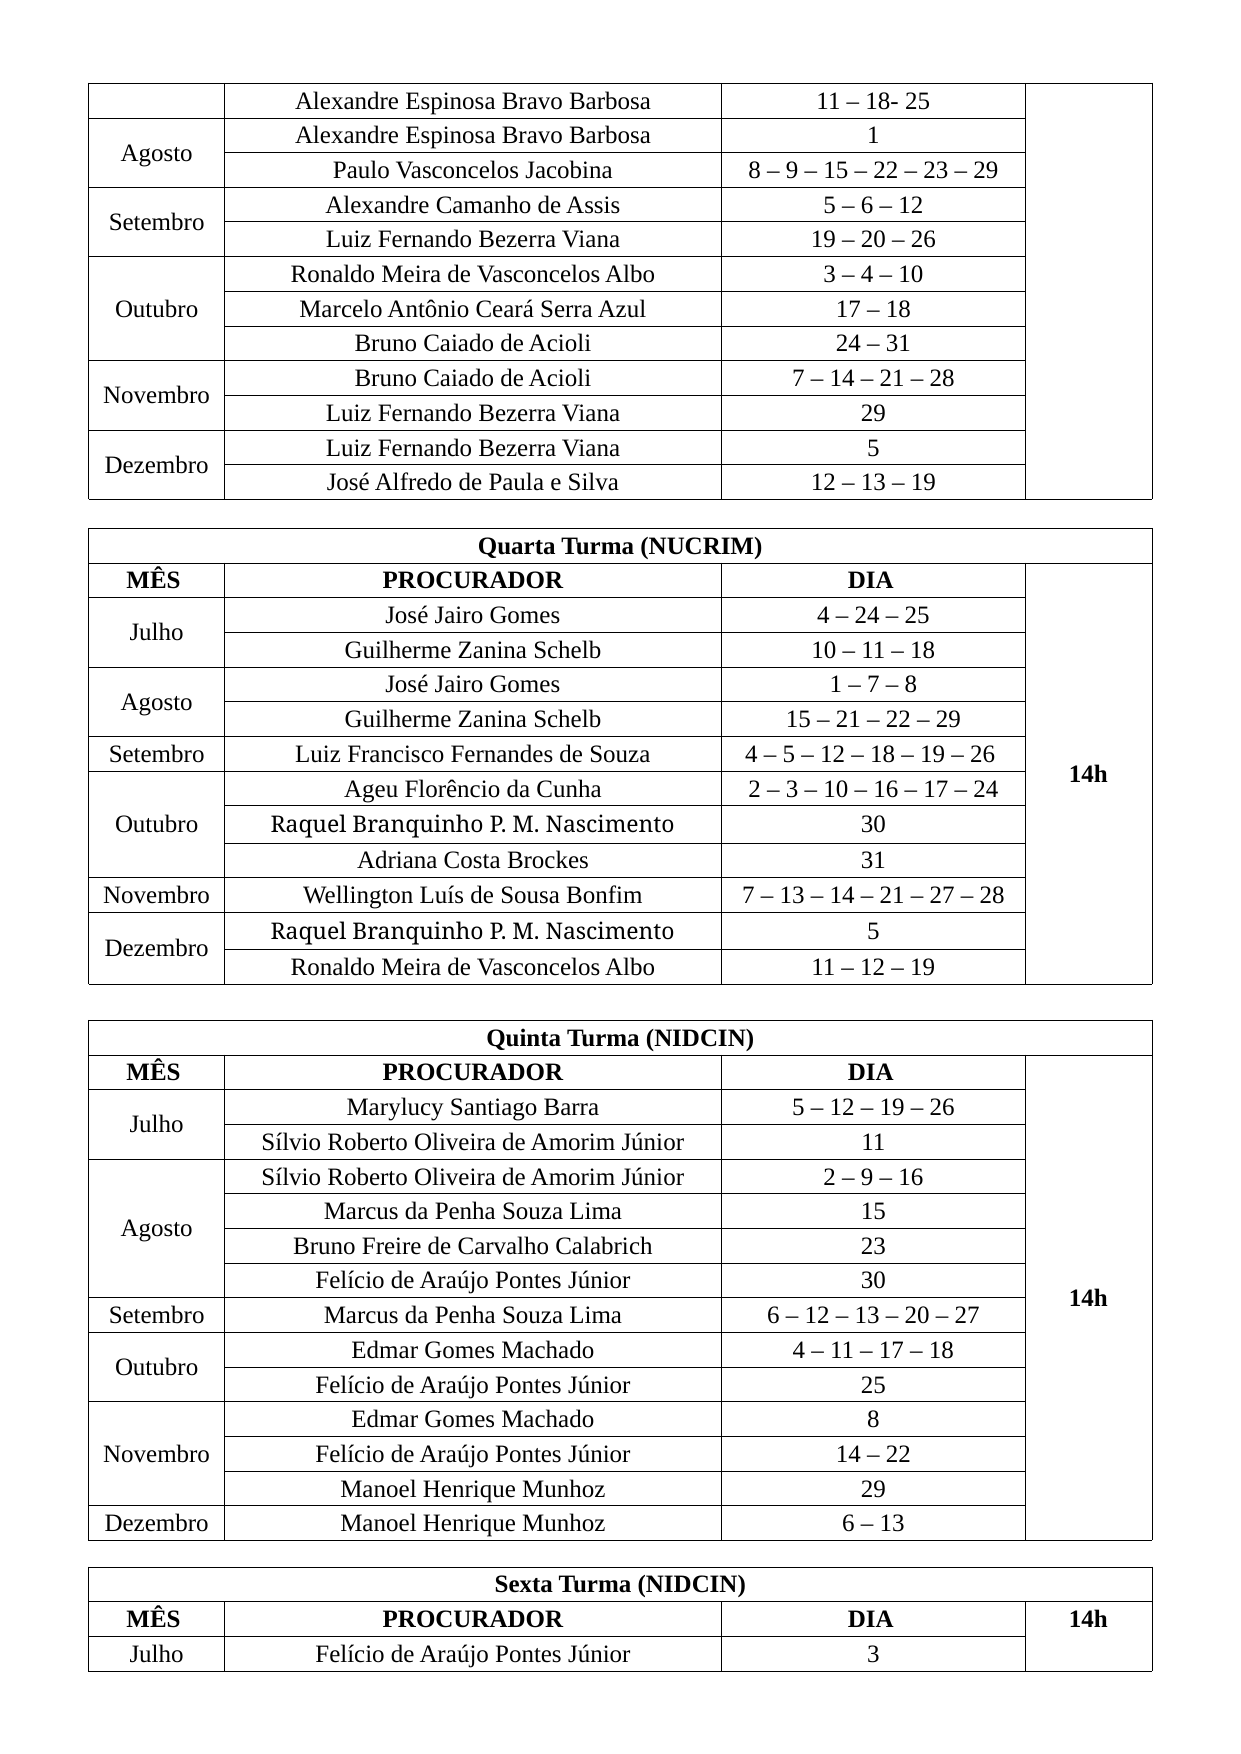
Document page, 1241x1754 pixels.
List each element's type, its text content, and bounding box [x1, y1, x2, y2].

table_cell 29 [722, 396, 1025, 429]
table_header Sexta Turma (NIDCIN) [89, 1568, 1152, 1601]
table_cell 15 – 21 – 22 – 29 [722, 702, 1025, 736]
table_cell 5 [722, 913, 1025, 949]
table_cell 2 – 9 – 16 [722, 1160, 1025, 1193]
table_header Quarta Turma (NUCRIM) [89, 529, 1152, 562]
table_cell Adriana Costa Brockes [225, 844, 721, 877]
table_cell Julho [89, 598, 224, 667]
table_cell Novembro [89, 361, 224, 429]
table_cell Novembro [89, 1402, 224, 1505]
table_cell Dezembro [89, 913, 224, 984]
table_cell Agosto [89, 1160, 224, 1297]
table_cell Luiz Fernando Bezerra Viana [225, 222, 721, 256]
table_cell Ronaldo Meira de Vasconcelos Albo [225, 950, 721, 984]
table_cell 5 – 6 – 12 [722, 188, 1025, 221]
table_cell MÊS [89, 1602, 224, 1636]
table_cell Manoel Henrique Munhoz [225, 1506, 721, 1540]
table_cell Wellington Luís de Sousa Bonfim [225, 878, 721, 912]
table_cell José Alfredo de Paula e Silva [225, 465, 721, 499]
table_cell Julho [89, 1090, 224, 1158]
table_cell Julho [89, 1637, 224, 1671]
table_cell Marcus da Penha Souza Lima [225, 1298, 721, 1332]
table_cell DIA [722, 1056, 1025, 1089]
table_cell 14h [1026, 1602, 1152, 1671]
table_cell 7 – 14 – 21 – 28 [722, 361, 1025, 395]
table_cell 30 [722, 806, 1025, 842]
table_cell 1 – 7 – 8 [722, 668, 1025, 701]
table_cell DIA [722, 1602, 1025, 1636]
table_cell 25 [722, 1368, 1025, 1401]
table_cell 31 [722, 844, 1025, 877]
table_cell 2 – 3 – 10 – 16 – 17 – 24 [722, 772, 1025, 805]
table_cell Alexandre Espinosa Bravo Barbosa [225, 84, 721, 117]
table_cell PROCURADOR [225, 1602, 721, 1636]
table_cell Luiz Fernando Bezerra Viana [225, 396, 721, 429]
table_cell Guilherme Zanina Schelb [225, 702, 721, 736]
table_cell Luiz Fernando Bezerra Viana [225, 431, 721, 464]
table_cell 11 – 12 – 19 [722, 950, 1025, 984]
table_cell 24 – 31 [722, 327, 1025, 360]
table_cell Novembro [89, 878, 224, 912]
table_cell 8 – 9 – 15 – 22 – 23 – 29 [722, 153, 1025, 187]
table_cell Edmar Gomes Machado [225, 1333, 721, 1367]
table_cell Agosto [89, 119, 224, 187]
table_cell Sílvio Roberto Oliveira de Amorim Júnior [225, 1125, 721, 1158]
table_cell Agosto [89, 668, 224, 736]
table_cell 4 – 5 – 12 – 18 – 19 – 26 [722, 737, 1025, 771]
table_cell José Jairo Gomes [225, 668, 721, 701]
table_cell 3 [722, 1637, 1025, 1671]
table_cell [89, 84, 224, 117]
table_cell Setembro [89, 737, 224, 771]
table_cell PROCURADOR [225, 564, 721, 597]
table_cell Felício de Araújo Pontes Júnior [225, 1637, 721, 1671]
table_cell Ronaldo Meira de Vasconcelos Albo [225, 257, 721, 291]
table_cell 4 – 11 – 17 – 18 [722, 1333, 1025, 1367]
table_cell MÊS [89, 564, 224, 597]
table_cell Ageu Florêncio da Cunha [225, 772, 721, 805]
table_cell 6 – 13 [722, 1506, 1025, 1540]
table_cell 14 – 22 [722, 1437, 1025, 1471]
table_cell DIA [722, 564, 1025, 597]
table_cell Marcus da Penha Souza Lima [225, 1194, 721, 1228]
table_cell 29 [722, 1472, 1025, 1505]
table_cell Manoel Henrique Munhoz [225, 1472, 721, 1505]
table_cell Alexandre Espinosa Bravo Barbosa [225, 119, 721, 152]
table_cell 30 [722, 1264, 1025, 1297]
table_cell Alexandre Camanho de Assis [225, 188, 721, 221]
table_cell 17 – 18 [722, 292, 1025, 326]
table_cell Bruno Freire de Carvalho Calabrich [225, 1229, 721, 1263]
table_cell Dezembro [89, 431, 224, 499]
table_cell José Jairo Gomes [225, 598, 721, 632]
table_cell Setembro [89, 1298, 224, 1332]
table_cell 8 [722, 1402, 1025, 1436]
table_cell Raquel Branquinho P. M. Nascimento [225, 806, 721, 842]
table_cell 5 – 12 – 19 – 26 [722, 1090, 1025, 1124]
table_cell Felício de Araújo Pontes Júnior [225, 1437, 721, 1471]
table_cell 5 [722, 431, 1025, 464]
table_cell Bruno Caiado de Acioli [225, 361, 721, 395]
table_cell Outubro [89, 1333, 224, 1401]
table_cell Guilherme Zanina Schelb [225, 633, 721, 667]
table_cell 15 [722, 1194, 1025, 1228]
table_cell Setembro [89, 188, 224, 256]
table_cell 1 [722, 119, 1025, 152]
table_cell 7 – 13 – 14 – 21 – 27 – 28 [722, 878, 1025, 912]
table_cell 6 – 12 – 13 – 20 – 27 [722, 1298, 1025, 1332]
table_cell PROCURADOR [225, 1056, 721, 1089]
table_cell Marylucy Santiago Barra [225, 1090, 721, 1124]
table_cell Dezembro [89, 1506, 224, 1540]
table_cell Luiz Francisco Fernandes de Souza [225, 737, 721, 771]
table_cell Felício de Araújo Pontes Júnior [225, 1264, 721, 1297]
table_cell 10 – 11 – 18 [722, 633, 1025, 667]
table_cell Paulo Vasconcelos Jacobina [225, 153, 721, 187]
table_cell Sílvio Roberto Oliveira de Amorim Júnior [225, 1160, 721, 1193]
table_cell 4 – 24 – 25 [722, 598, 1025, 632]
table_cell 12 – 13 – 19 [722, 465, 1025, 499]
table_cell Raquel Branquinho P. M. Nascimento [225, 913, 721, 949]
table_cell Edmar Gomes Machado [225, 1402, 721, 1436]
table_cell Outubro [89, 772, 224, 877]
table_cell Outubro [89, 257, 224, 360]
table_cell 23 [722, 1229, 1025, 1263]
table_cell 11 – 18- 25 [722, 84, 1025, 117]
table_cell Bruno Caiado de Acioli [225, 327, 721, 360]
table_cell 14h [1026, 564, 1152, 984]
table_cell MÊS [89, 1056, 224, 1089]
table_cell Felício de Araújo Pontes Júnior [225, 1368, 721, 1401]
table_header Quinta Turma (NIDCIN) [89, 1021, 1152, 1054]
table_cell 3 – 4 – 10 [722, 257, 1025, 291]
table_cell 14h [1026, 1056, 1152, 1540]
table_cell 19 – 20 – 26 [722, 222, 1025, 256]
table_cell [1026, 84, 1152, 499]
table_cell Marcelo Antônio Ceará Serra Azul [225, 292, 721, 326]
table_cell 11 [722, 1125, 1025, 1158]
